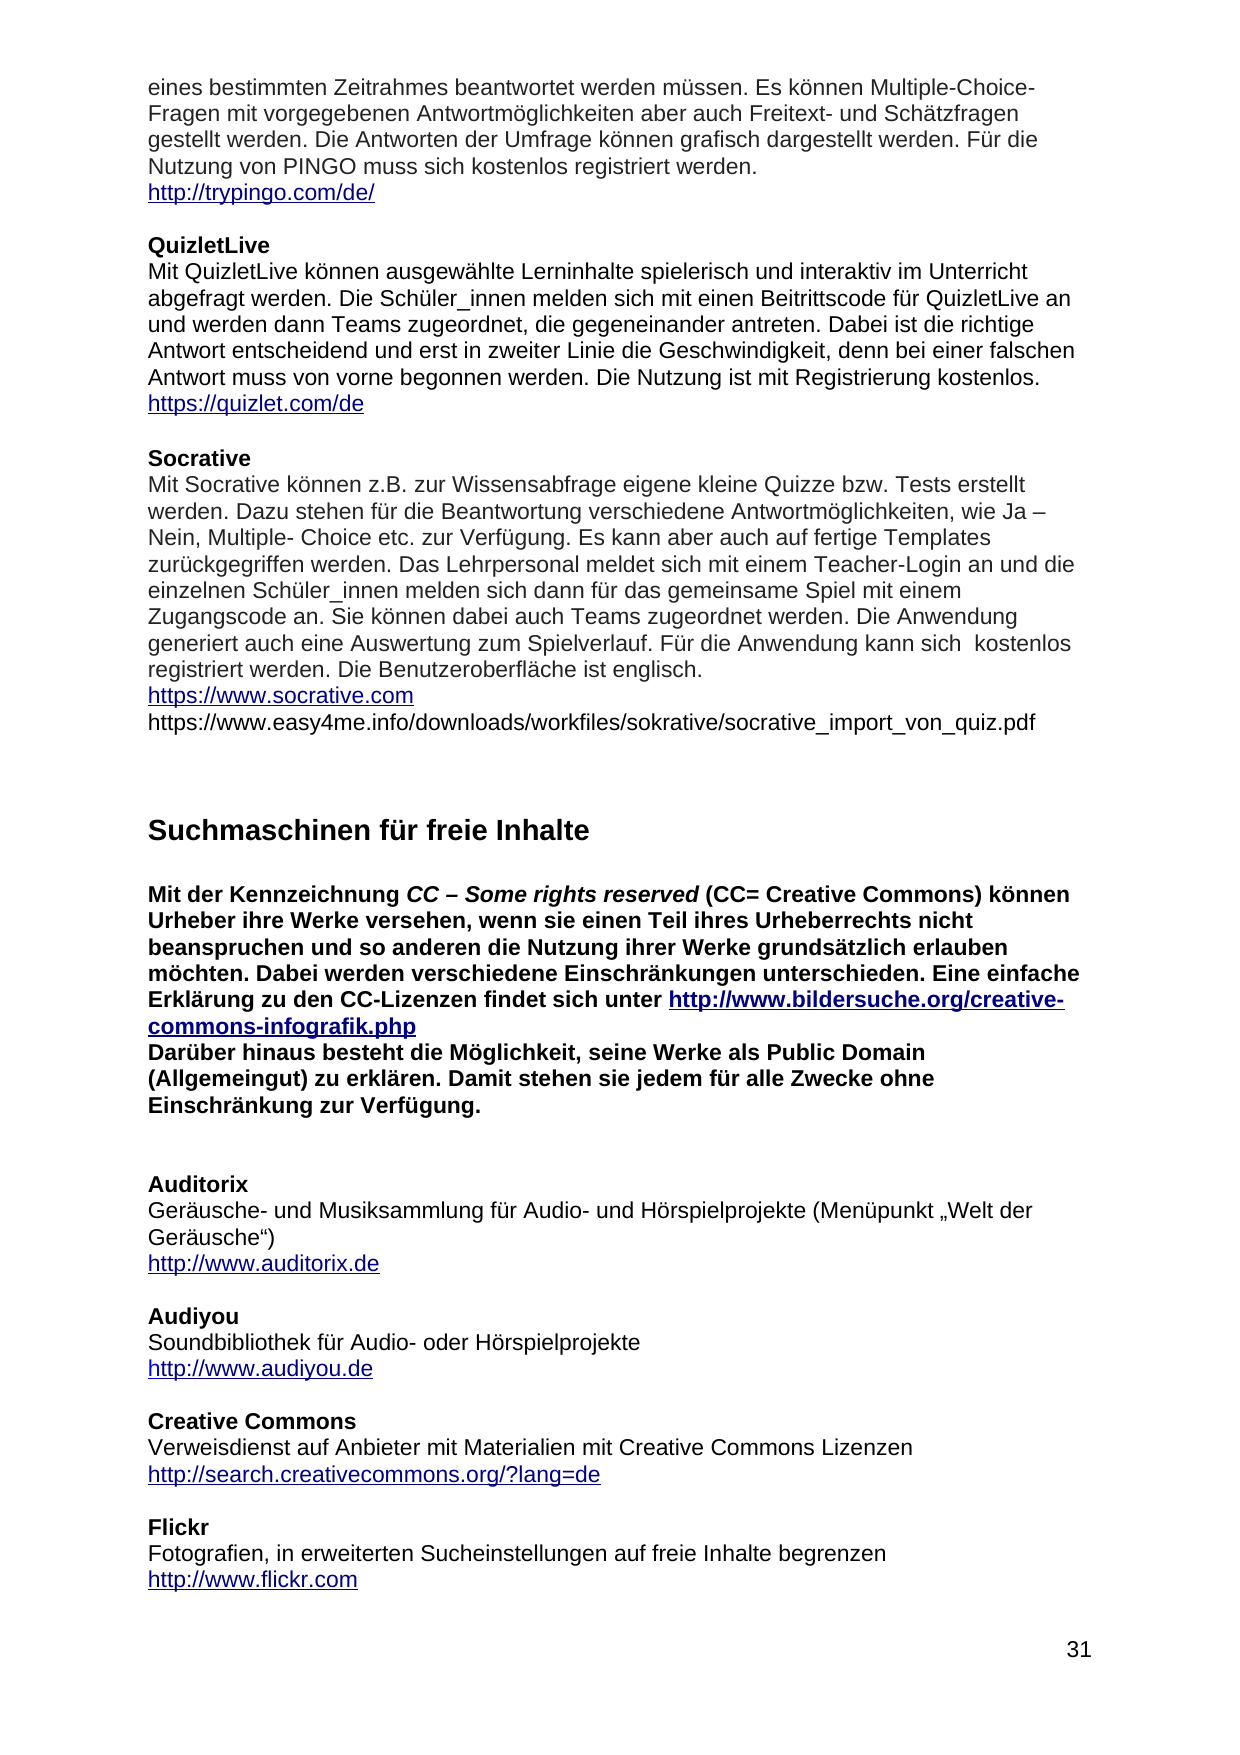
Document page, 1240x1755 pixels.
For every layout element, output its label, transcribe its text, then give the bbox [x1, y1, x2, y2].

text eines bestimmten Zeitrahmes beantwortet werden müssen. Es können Multiple-Choice-Fragen mit vorgegebenen Antwortmöglichkeiten aber auch Freitext- und Schätzfragen gestellt werden. Die Antworten der Umfrage können grafisch dargestellt werden. Für die Nutzung von PINGO muss sich kostenlos registriert werden. [148, 74, 1092, 179]
text Mit Socrative können z.B. zur Wissensabfrage eigene kleine Quizze bzw. Tests erstellt werden. Dazu stehen für die Beantwortung verschiedene Antwortmöglichkeiten, wie Ja – Nein, Multiple- Choice etc. zur Verfügung. Es kann aber auch auf fertige Templates zurückgegriffen werden. Das Lehrpersonal meldet sich mit einem Teacher-Login an und die einzelnen Schüler_innen melden sich dann für das gemeinsame Spiel mit einem Zugangscode an. Sie können dabei auch Teams zugeordnet werden. Die Anwendung generiert auch eine Auswertung zum Spielverlauf. Für die Anwendung kann sich kostenlos registriert werden. Die Benutzeroberfläche ist englisch. [148, 471, 1092, 682]
text Flickr [148, 1513, 1092, 1540]
text Creative Commons [148, 1408, 1092, 1434]
text Soundbibliothek für Audio- oder Hörspielprojekte [148, 1329, 1092, 1355]
text Fotografien, in erweiterten Sucheinstellungen auf freie Inhalte begrenzen [148, 1540, 1092, 1566]
text Mit der Kennzeichnung CC – Some rights reserved (CC= Creative Commons) können Urheber ihre Werke versehen, wenn sie einen Teil ihres Urheberrechts nicht beanspruchen und so anderen die Nutzung ihrer Werke grundsätzlich erlauben möchten. Dabei werden verschiedene Einschränkungen unterschieden. Eine einfache Erklärung zu den CC-Lizenzen findet sich unter http://www.bildersuche.org/creative-commons-infografik.php [148, 881, 1092, 1039]
text Geräusche- und Musiksammlung für Audio- und Hörspielprojekte (Menüpunkt „Welt der Geräusche“) [148, 1197, 1092, 1250]
text https://www.socrative.com [148, 682, 1092, 709]
text http://www.flickr.com [148, 1566, 1092, 1592]
text http://search.creativecommons.org/?lang=de [148, 1461, 1092, 1487]
text Audiyou [148, 1303, 1092, 1329]
text QuizletLive [148, 232, 1092, 258]
text Auditorix [148, 1171, 1092, 1197]
text Mit QuizletLive können ausgewählte Lerninhalte spielerisch und interaktiv im Unterricht abgefragt werden. Die Schüler_innen melden sich mit einen Beitrittscode für QuizletLive an und werden dann Teams zugeordnet, die gegeneinander antreten. Dabei ist die richtige Antwort entscheidend und erst in zweiter Linie die Geschwindigkeit, denn bei einer falschen Antwort muss von vorne begonnen werden. Die Nutzung ist mit Registrierung kostenlos. [148, 258, 1092, 390]
subtitle Suchmaschinen für freie Inhalte [148, 813, 1092, 846]
text http://www.audiyou.de [148, 1355, 1092, 1382]
text Darüber hinaus besteht die Möglichkeit, seine Werke als Public Domain (Allgemeingut) zu erklären. Damit stehen sie jedem für alle Zwecke ohne Einschränkung zur Verfügung. [148, 1039, 1092, 1118]
text Verweisdienst auf Anbieter mit Materialien mit Creative Commons Lizenzen [148, 1434, 1092, 1461]
text http://trypingo.com/de/ [148, 179, 1092, 206]
text http://www.auditorix.de [148, 1250, 1092, 1276]
text https://www.easy4me.info/downloads/workfiles/sokrative/socrative_import_von_quiz.pdf [148, 709, 1092, 735]
text Socrative [148, 445, 1092, 471]
text https://quizlet.com/de [148, 390, 1092, 416]
